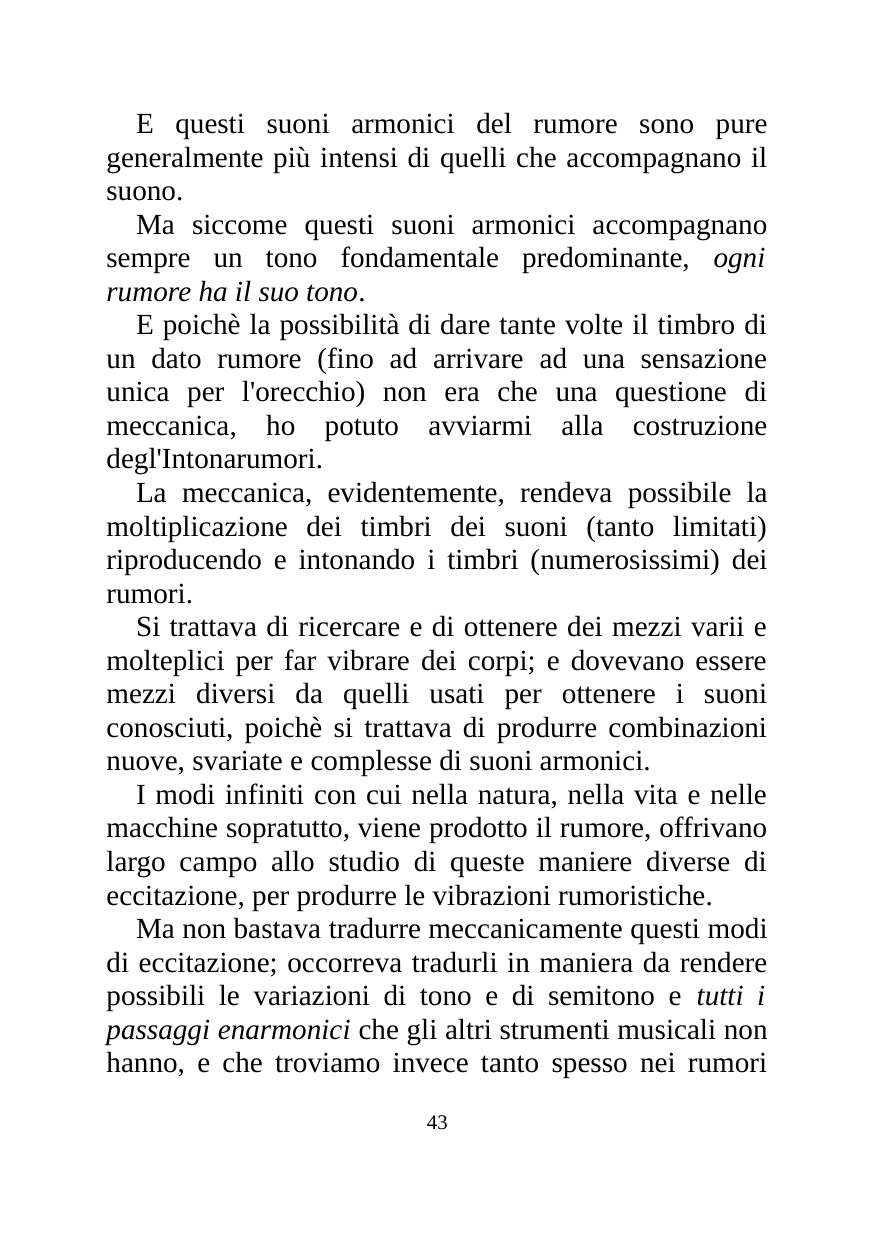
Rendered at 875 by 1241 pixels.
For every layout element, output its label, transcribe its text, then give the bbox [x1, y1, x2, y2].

text Ma siccome questi suoni armonici accompagnano sempre un tono fondamentale predominante, ogni rumore ha il suo tono. [106, 207, 768, 307]
text E poichè la possibilità di dare tante volte il timbro di un dato rumore (fino ad arrivare ad una sensazione unica per l'orecchio) non era che una questione di meccanica, ho potuto avviarmi alla costruzione degl'Intonarumori. [106, 307, 768, 475]
text La meccanica, evidentemente, rendeva possibile la moltiplicazione dei timbri dei suoni (tanto limitati) riproducendo e intonando i timbri (numerosissimi) dei rumori. [106, 475, 768, 609]
text I modi infiniti con cui nella natura, nella vita e nelle macchine sopratutto, viene prodotto il rumore, offrivano largo campo allo studio di queste maniere diverse di eccitazione, per produrre le vibrazioni rumoristiche. [106, 777, 768, 911]
text E questi suoni armonici del rumore sono pure generalmente più intensi di quelli che accompagnano il suono. [106, 106, 768, 207]
text Ma non bastava tradurre meccanicamente questi modi di eccitazione; occorreva tradurli in maniera da rendere possibili le variazioni di tono e di semitono e tutti i passaggi enarmonici che gli altri strumenti musicali non hanno, e che troviamo invece tanto spesso nei rumori [106, 911, 768, 1079]
text Si trattava di ricercare e di ottenere dei mezzi varii e molteplici per far vibrare dei corpi; e dovevano essere mezzi diversi da quelli usati per ottenere i suoni conosciuti, poichè si trattava di produrre combinazioni nuove, svariate e complesse di suoni armonici. [106, 609, 768, 777]
